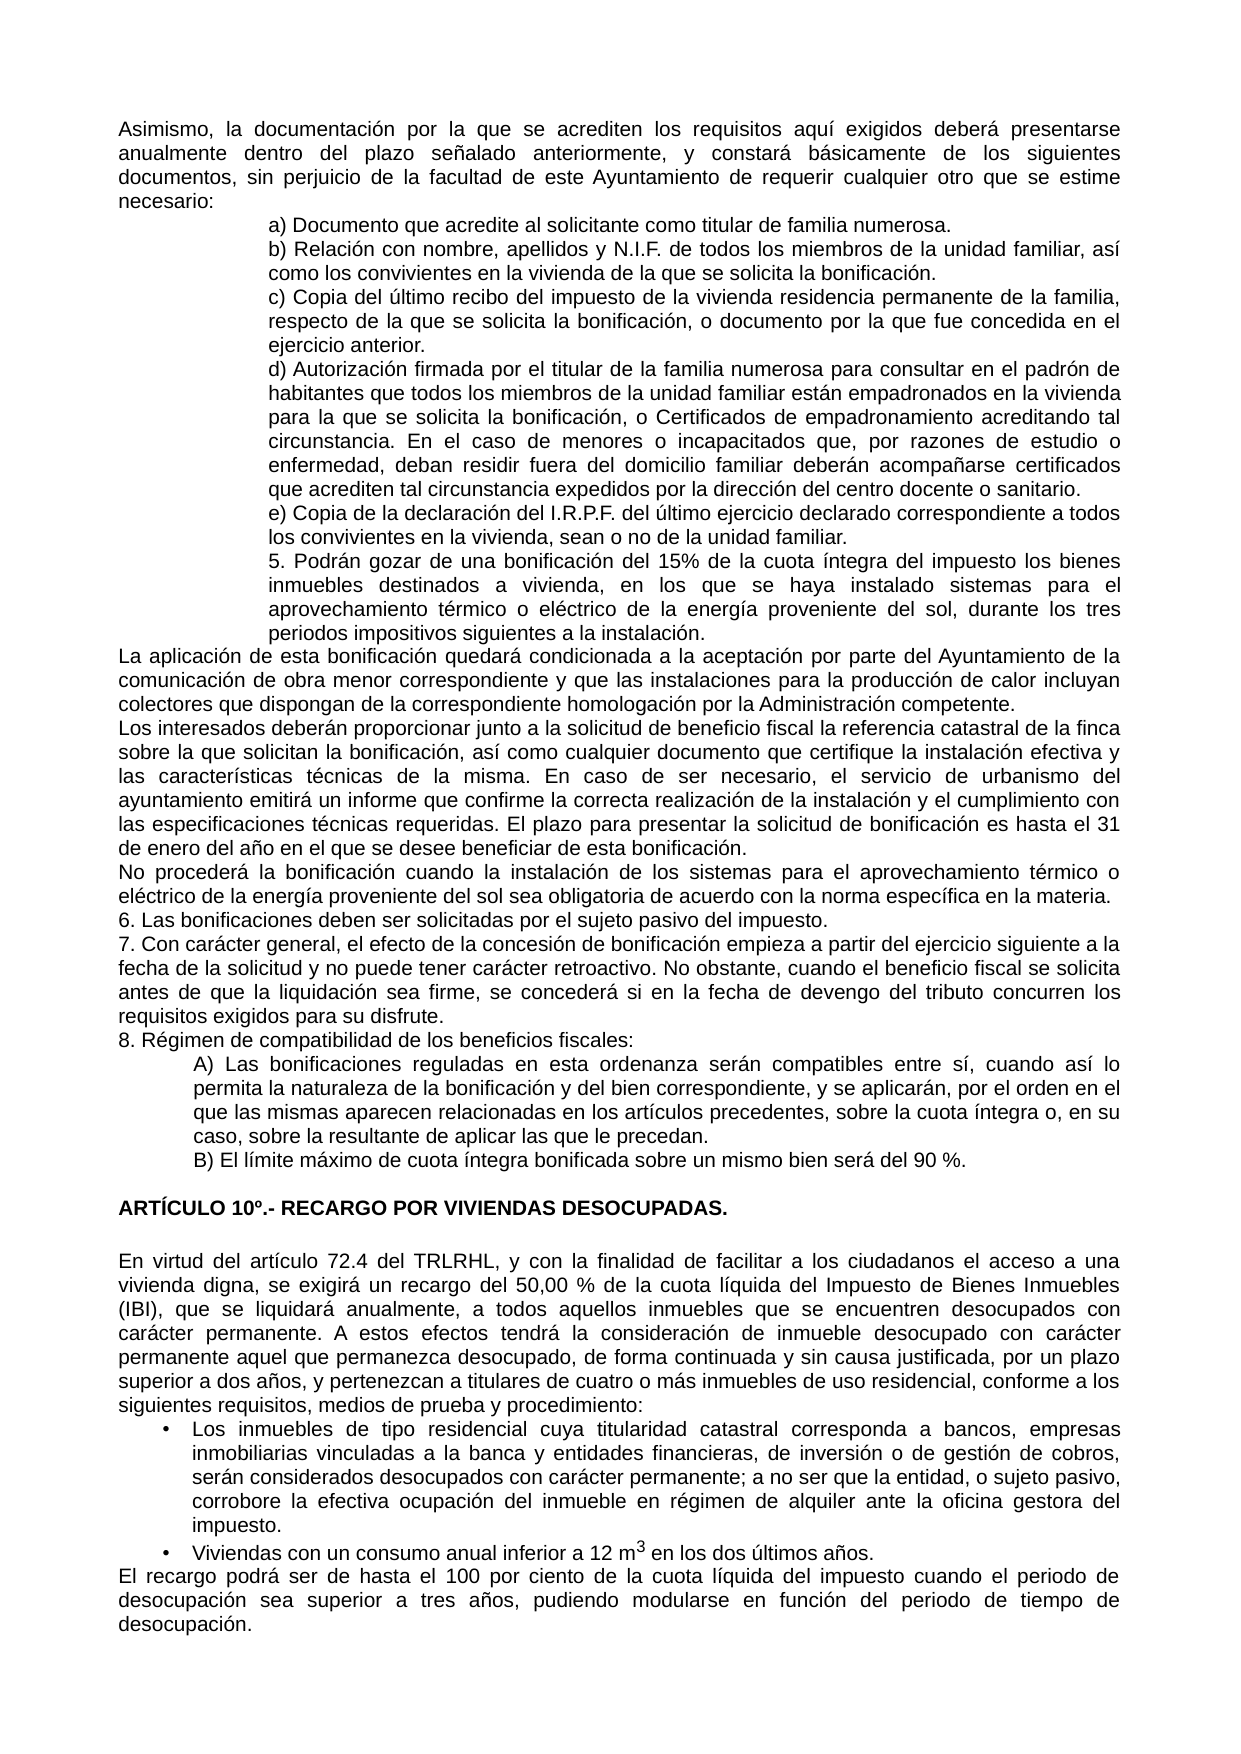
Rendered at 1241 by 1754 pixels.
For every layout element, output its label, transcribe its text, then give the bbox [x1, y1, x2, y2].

text La aplicación de esta bonificación quedará condicionada a la aceptación por parte del Ayuntamiento de la comunicación de obra menor correspondiente y que las instalaciones para la producción de calor incluyan colectores que dispongan de la correspondiente homologación por la Administración competente. [118, 644, 1122, 716]
text 7. Con carácter general, el efecto de la concesión de bonificación empieza a partir del ejercicio siguiente a la fecha de la solicitud y no puede tener carácter retroactivo. No obstante, cuando el beneficio fiscal se solicita antes de que la liquidación sea firme, se concederá si en la fecha de devengo del tributo concurren los requisitos exigidos para su disfrute. [118, 932, 1122, 1028]
text A) Las bonificaciones reguladas en esta ordenanza serán compatibles entre sí, cuando así lo permita la naturaleza de la bonificación y del bien correspondiente, y se aplicarán, por el orden en el que las mismas aparecen relacionadas en los artículos precedentes, sobre la cuota íntegra o, en su caso, sobre la resultante de aplicar las que le precedan. [193, 1052, 1122, 1147]
text En virtud del artículo 72.4 del TRLRHL, y con la finalidad de facilitar a los ciudadanos el acceso a una vivienda digna, se exigirá un recargo del 50,00 % de la cuota líquida del Impuesto de Bienes Inmuebles (IBI), que se liquidará anualmente, a todos aquellos inmuebles que se encuentren desocupados con carácter permanente. A estos efectos tendrá la consideración de inmueble desocupado con carácter permanente aquel que permanezca desocupado, de forma continuada y sin causa justificada, por un plazo superior a dos años, y pertenezcan a titulares de cuatro o más inmuebles de uso residencial, conforme a los siguientes requisitos, medios de prueba y procedimiento: [118, 1249, 1122, 1417]
text e) Copia de la declaración del I.R.P.F. del último ejercicio declarado correspondiente a todos los convivientes en la vivienda, sean o no de la unidad familiar. [268, 501, 1122, 548]
text Los interesados deberán proporcionar junto a la solicitud de beneficio fiscal la referencia catastral de la finca sobre la que solicitan la bonificación, así como cualquier documento que certifique la instalación efectiva y las características técnicas de la misma. En caso de ser necesario, el servicio de urbanismo del ayuntamiento emitirá un informe que confirme la correcta realización de la instalación y el cumplimiento con las especificaciones técnicas requeridas. El plazo para presentar la solicitud de bonificación es hasta el 31 de enero del año en el que se desee beneficiar de esta bonificación. [118, 716, 1122, 860]
text 8. Régimen de compatibilidad de los beneficios fiscales: [118, 1028, 1122, 1052]
text a) Documento que acredite al solicitante como titular de familia numerosa. [268, 213, 1122, 237]
text El recargo podrá ser de hasta el 100 por ciento de la cuota líquida del impuesto cuando el periodo de desocupación sea superior a tres años, pudiendo modularse en función del periodo de tiempo de desocupación. [118, 1564, 1122, 1636]
text B) El límite máximo de cuota íntegra bonificada sobre un mismo bien será del 90 %. [193, 1147, 1122, 1171]
subtitle ARTÍCULO 10º.- RECARGO POR VIVIENDAS DESOCUPADAS. [118, 1195, 1122, 1219]
text Asimismo, la documentación por la que se acrediten los requisitos aquí exigidos deberá presentarse anualmente dentro del plazo señalado anteriormente, y constará básicamente de los siguientes documentos, sin perjuicio de la facultad de este Ayuntamiento de requerir cualquier otro que se estime necesario: [118, 117, 1122, 213]
list Viviendas con un consumo anual inferior a 12 m3 en los dos últimos años. [162, 1536, 1122, 1564]
text d) Autorización firmada por el titular de la familia numerosa para consultar en el padrón de habitantes que todos los miembros de la unidad familiar están empadronados en la vivienda para la que se solicita la bonificación, o Certificados de empadronamiento acreditando tal circunstancia. En el caso de menores o incapacitados que, por razones de estudio o enfermedad, deban residir fuera del domicilio familiar deberán acompañarse certificados que acrediten tal circunstancia expedidos por la dirección del centro docente o sanitario. [268, 357, 1122, 501]
text b) Relación con nombre, apellidos y N.I.F. de todos los miembros de la unidad familiar, así como los convivientes en la vivienda de la que se solicita la bonificación. [268, 237, 1122, 285]
text c) Copia del último recibo del impuesto de la vivienda residencia permanente de la familia, respecto de la que se solicita la bonificación, o documento por la que fue concedida en el ejercicio anterior. [268, 285, 1122, 357]
text No procederá la bonificación cuando la instalación de los sistemas para el aprovechamiento térmico o eléctrico de la energía proveniente del sol sea obligatoria de acuerdo con la norma específica en la materia. [118, 860, 1122, 908]
text 5. Podrán gozar de una bonificación del 15% de la cuota íntegra del impuesto los bienes inmuebles destinados a vivienda, en los que se haya instalado sistemas para el aprovechamiento térmico o eléctrico de la energía proveniente del sol, durante los tres periodos impositivos siguientes a la instalación. [268, 548, 1122, 644]
text 6. Las bonificaciones deben ser solicitadas por el sujeto pasivo del impuesto. [118, 908, 1122, 932]
list Los inmuebles de tipo residencial cuya titularidad catastral corresponda a bancos, empresas inmobiliarias vinculadas a la banca y entidades financieras, de inversión o de gestión de cobros, serán considerados desocupados con carácter permanente; a no ser que la entidad, o sujeto pasivo, corrobore la efectiva ocupación del inmueble en régimen de alquiler ante la oficina gestora del impuesto. [162, 1417, 1122, 1536]
